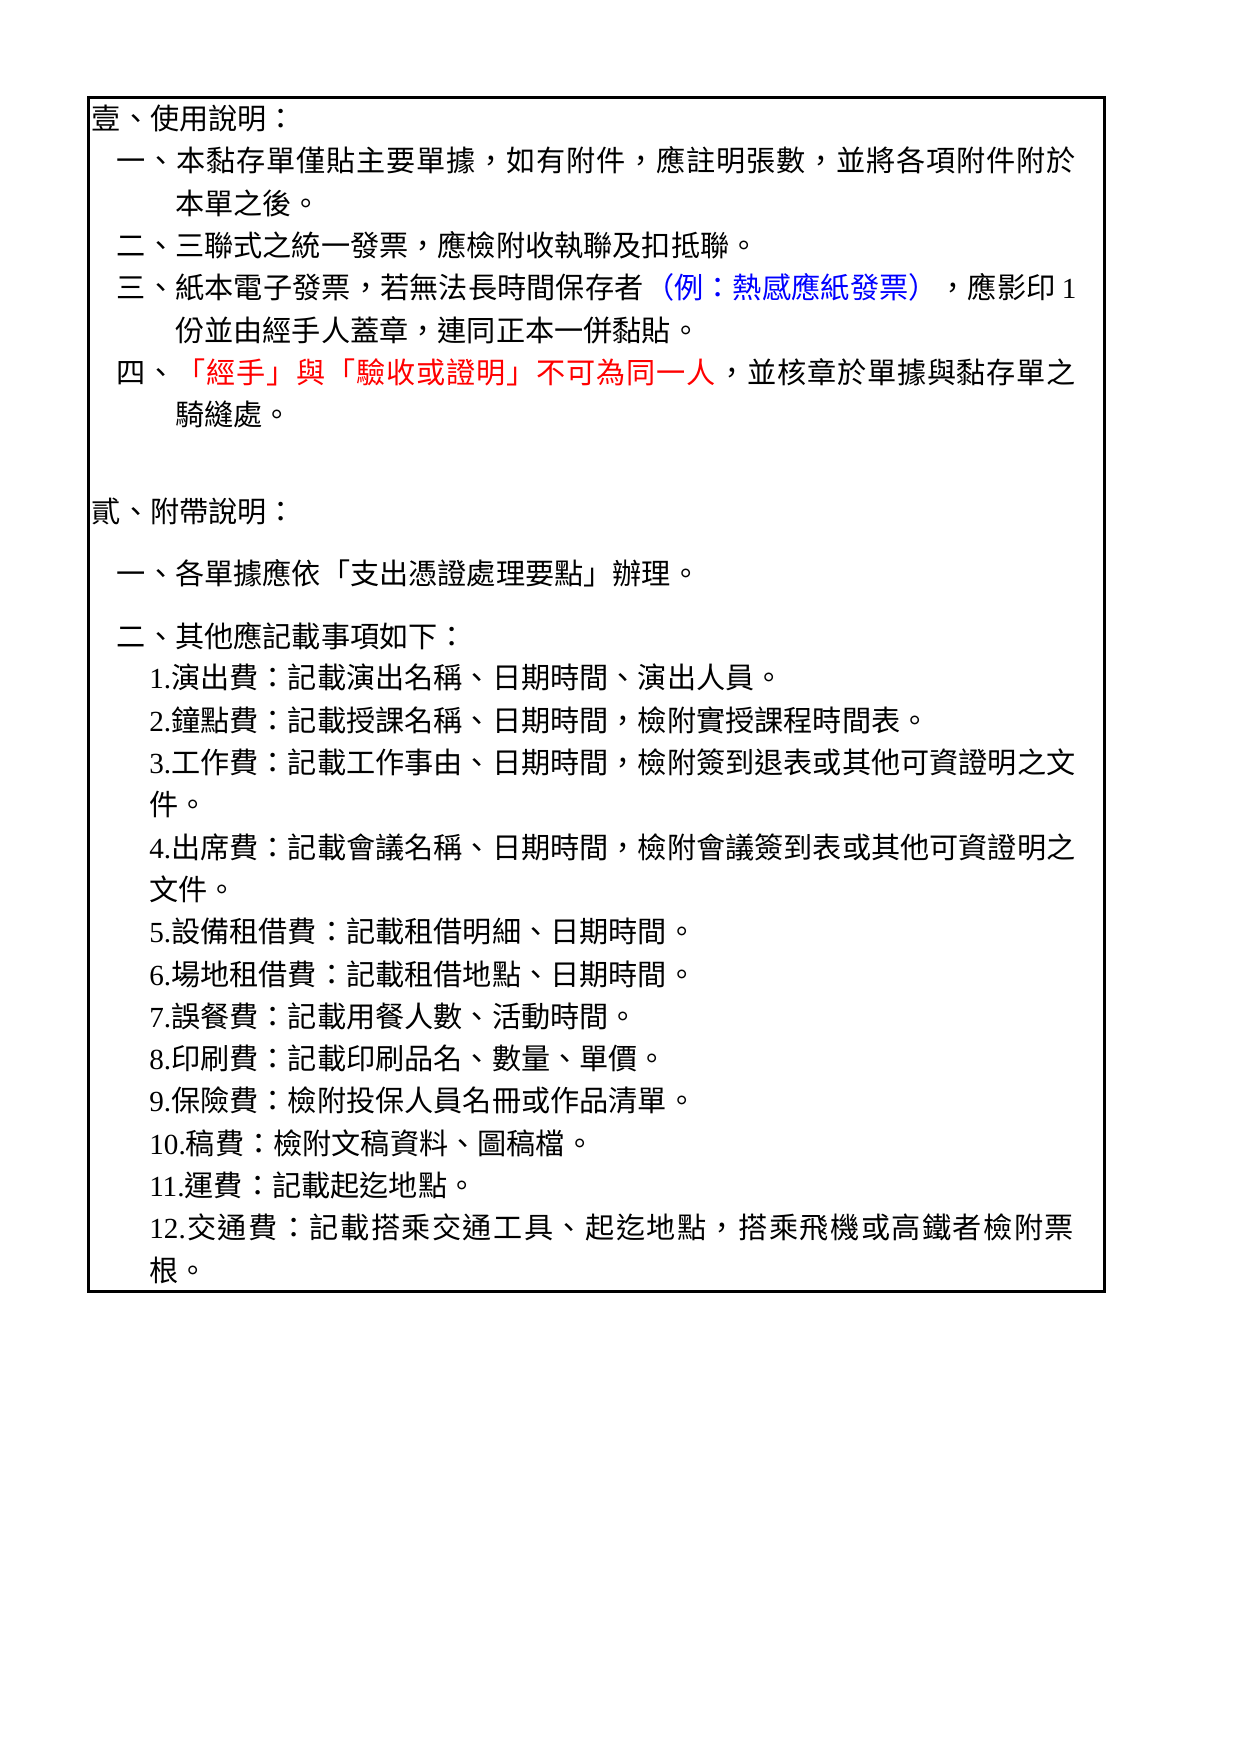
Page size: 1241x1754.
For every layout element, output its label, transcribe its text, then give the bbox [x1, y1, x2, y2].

table_cell 壹、使用說明： 一、本黏存單僅貼主要單據，如有附件，應註明張數，並將各項附件附於本單之後。 二、三聯式之統一發票，應檢附收執聯及扣抵聯。 三、紙本電子發票，若無法長時間保存者（例：熱感應紙發票），應影印1份並由經手人蓋章，連同正本一併黏貼。 四、「經手」與「驗收或證明」不可為同一人，並核章於單據與黏存單之騎縫處。 貳、附帶說明： 一、各單據應依「支出憑證處理要點」辦理。 二、其他應記載事項如下： 1.演出費：記載演出名稱、日期時間、演出人員。 2.鐘點費：記載授課名稱、日期時間，檢附實授課程時間表。 3.工作費：記載工作事由、日期時間，檢附簽到退表或其他可資證明之文件。 4.出席費：記載會議名稱、日期時間，檢附會議簽到表或其他可資證明之文件。 5.設備租借費：記載租借明細、日期時間。 6.場地租借費：記載租借地點、日期時間。 7.誤餐費：記載用餐人數、活動時間。 8.印刷費：記載印刷品名、數量、單價。 9.保險費：檢附投保人員名冊或作品清單。 10.稿費：檢附文稿資料、圖稿檔。 11.運費：記載起迄地點。 12.交通費：記載搭乘交通工具、起迄地點，搭乘飛機或高鐵者檢附票根。 [90, 99, 1103, 1289]
